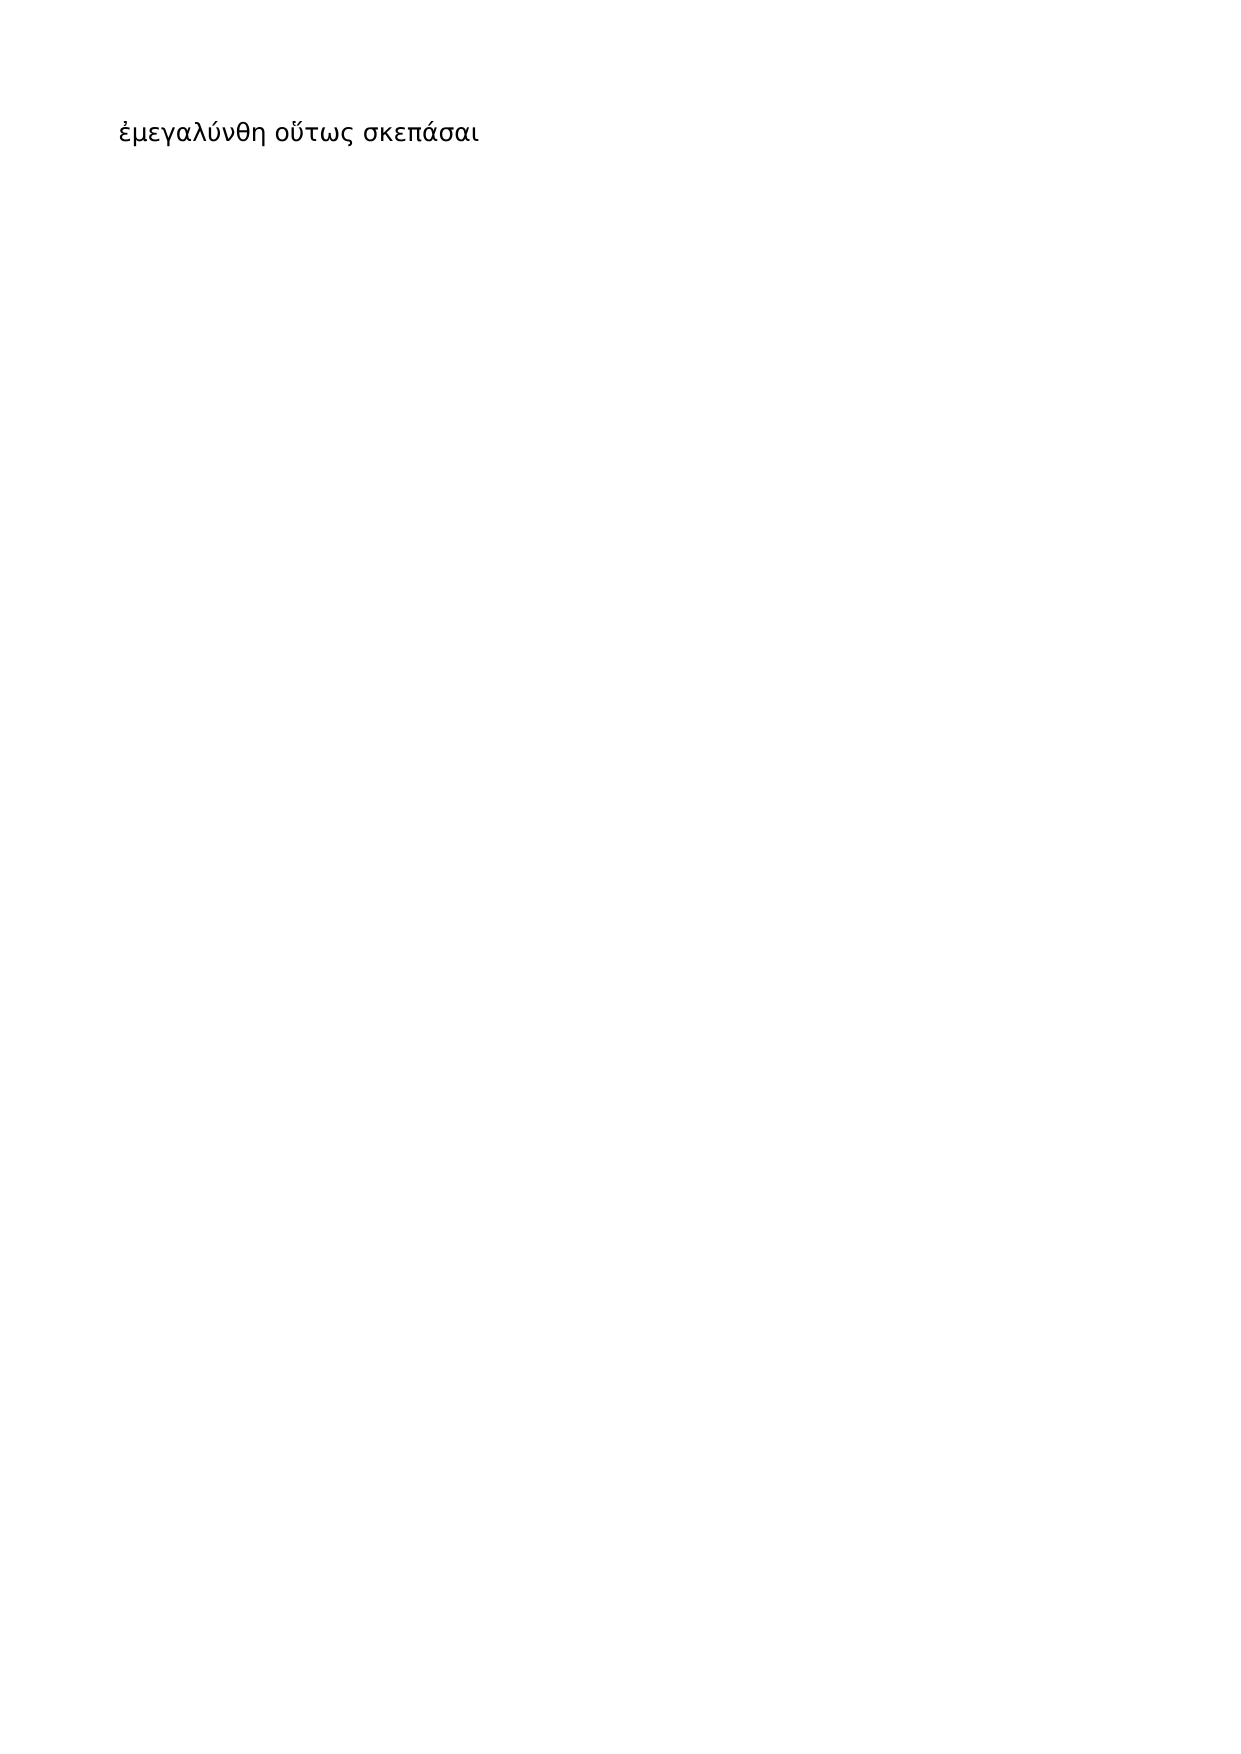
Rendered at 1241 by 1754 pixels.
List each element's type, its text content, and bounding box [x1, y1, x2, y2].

text ἐμεγαλύνθη οὕτως σκεπάσαι [118, 118, 1122, 147]
